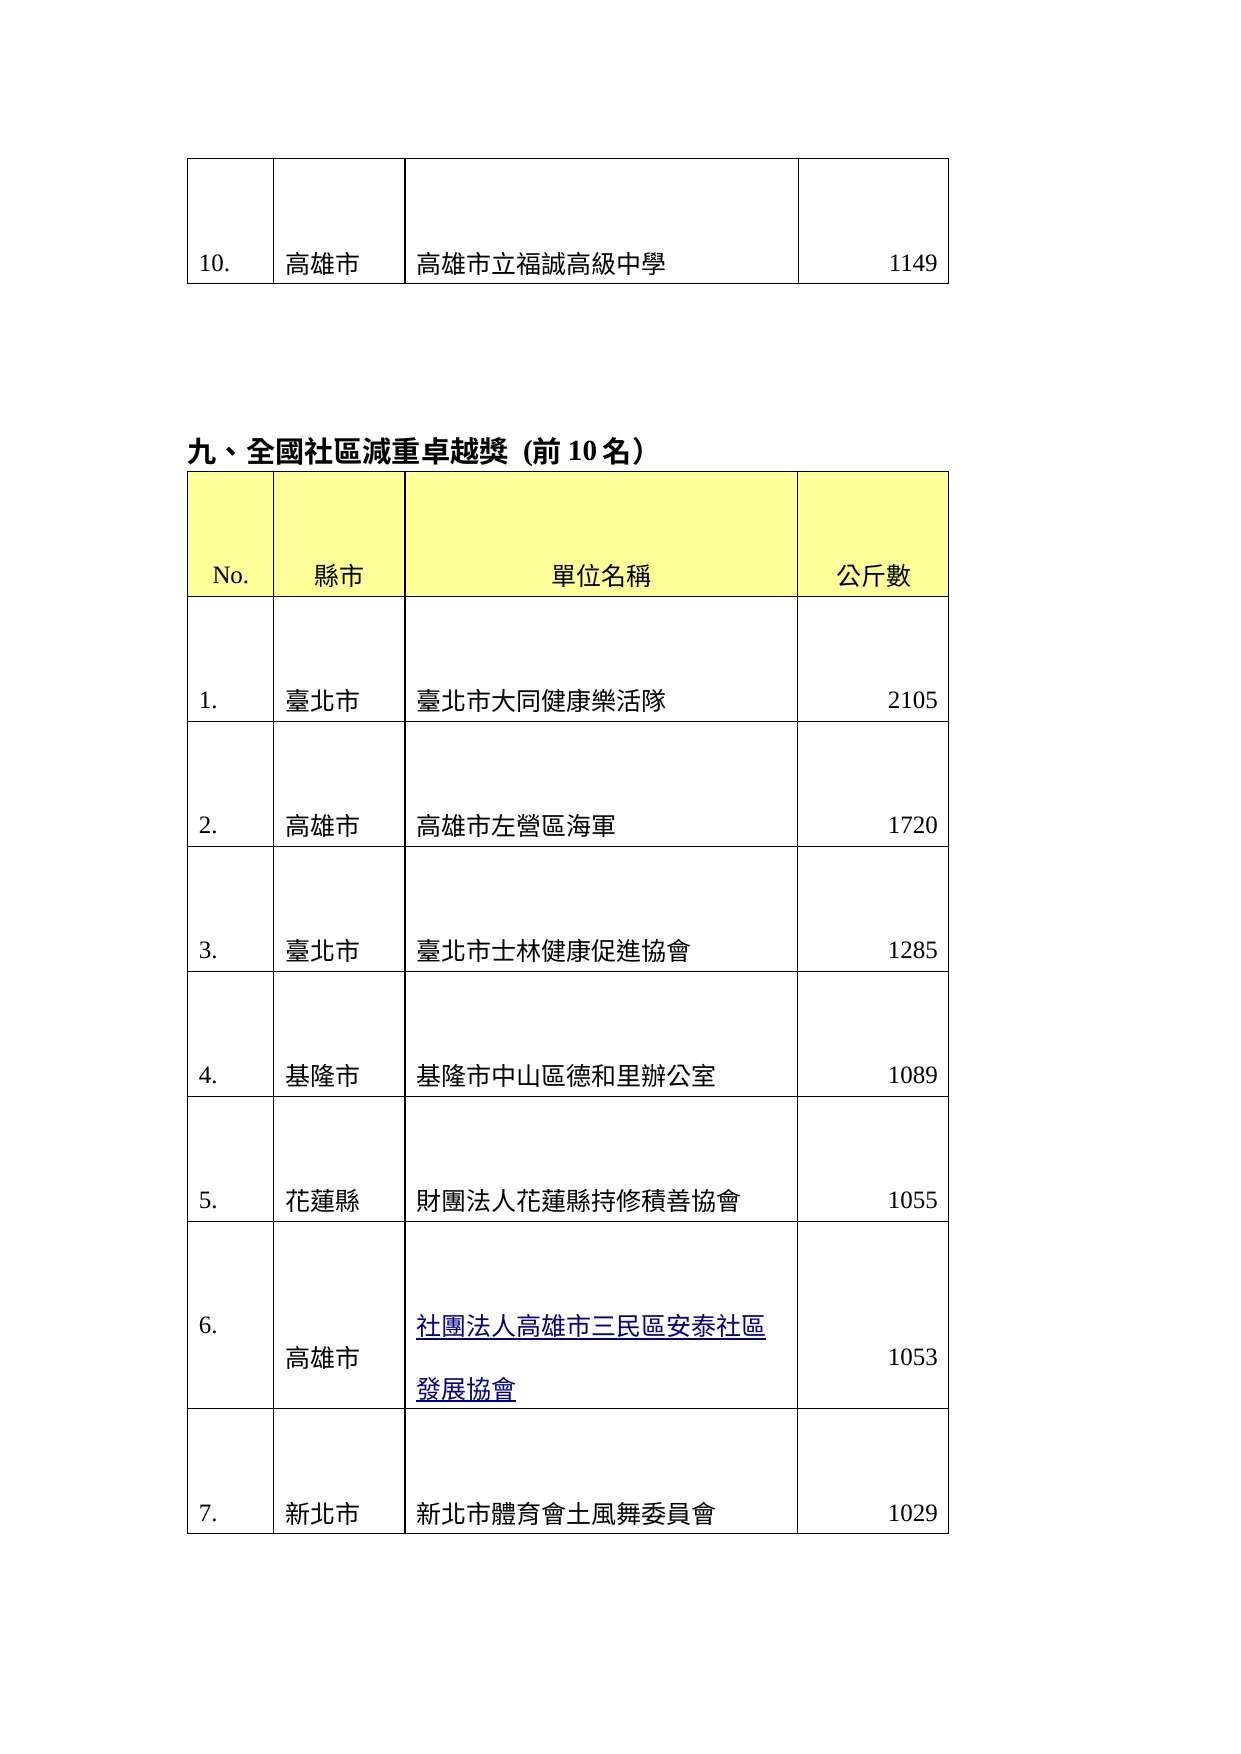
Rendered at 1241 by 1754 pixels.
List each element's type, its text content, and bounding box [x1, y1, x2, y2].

table_cell 2105 [798, 597, 948, 721]
table_cell 1089 [798, 972, 948, 1096]
table_cell 臺北市士林健康促進協會 [406, 847, 797, 971]
table_cell 4. [188, 972, 273, 1096]
table_cell 1720 [798, 722, 948, 846]
table_header No. [188, 472, 273, 596]
table_header 單位名稱 [406, 472, 797, 596]
table_header 公斤數 [798, 472, 948, 596]
table_cell 10. [188, 159, 273, 283]
table_cell 高雄市 [274, 159, 404, 283]
table_cell 社團法人高雄市三民區安泰社區發展協會 [406, 1222, 797, 1408]
table_cell 3. [188, 847, 273, 971]
table_cell 2. [188, 722, 273, 846]
table_cell 新北市 [274, 1409, 404, 1533]
table_cell 基隆市中山區德和里辦公室 [406, 972, 797, 1096]
table_cell 1055 [798, 1097, 948, 1221]
table_cell 高雄市 [274, 1222, 404, 1408]
table_cell 花蓮縣 [274, 1097, 404, 1221]
table_cell 5. [188, 1097, 273, 1221]
table_cell 1053 [798, 1222, 948, 1408]
text 九、全國社區減重卓越獎 (前10名） [187, 408, 1053, 471]
table_cell 1285 [798, 847, 948, 971]
table_cell 臺北市 [274, 847, 404, 971]
table_cell 1029 [798, 1409, 948, 1533]
table_cell 7. [188, 1409, 273, 1533]
table_cell 高雄市立福誠高級中學 [406, 159, 798, 283]
table_cell 財團法人花蓮縣持修積善協會 [406, 1097, 797, 1221]
table_cell 6. [188, 1222, 273, 1408]
table_cell 高雄市左營區海軍 [406, 722, 797, 846]
table_cell 臺北市 [274, 597, 404, 721]
table_cell 高雄市 [274, 722, 404, 846]
table_cell 臺北市大同健康樂活隊 [406, 597, 797, 721]
table_cell 新北市體育會土風舞委員會 [406, 1409, 797, 1533]
table_cell 1149 [799, 159, 948, 283]
table_header 縣市 [274, 472, 404, 596]
table_cell 1. [188, 597, 273, 721]
table_cell 基隆市 [274, 972, 404, 1096]
